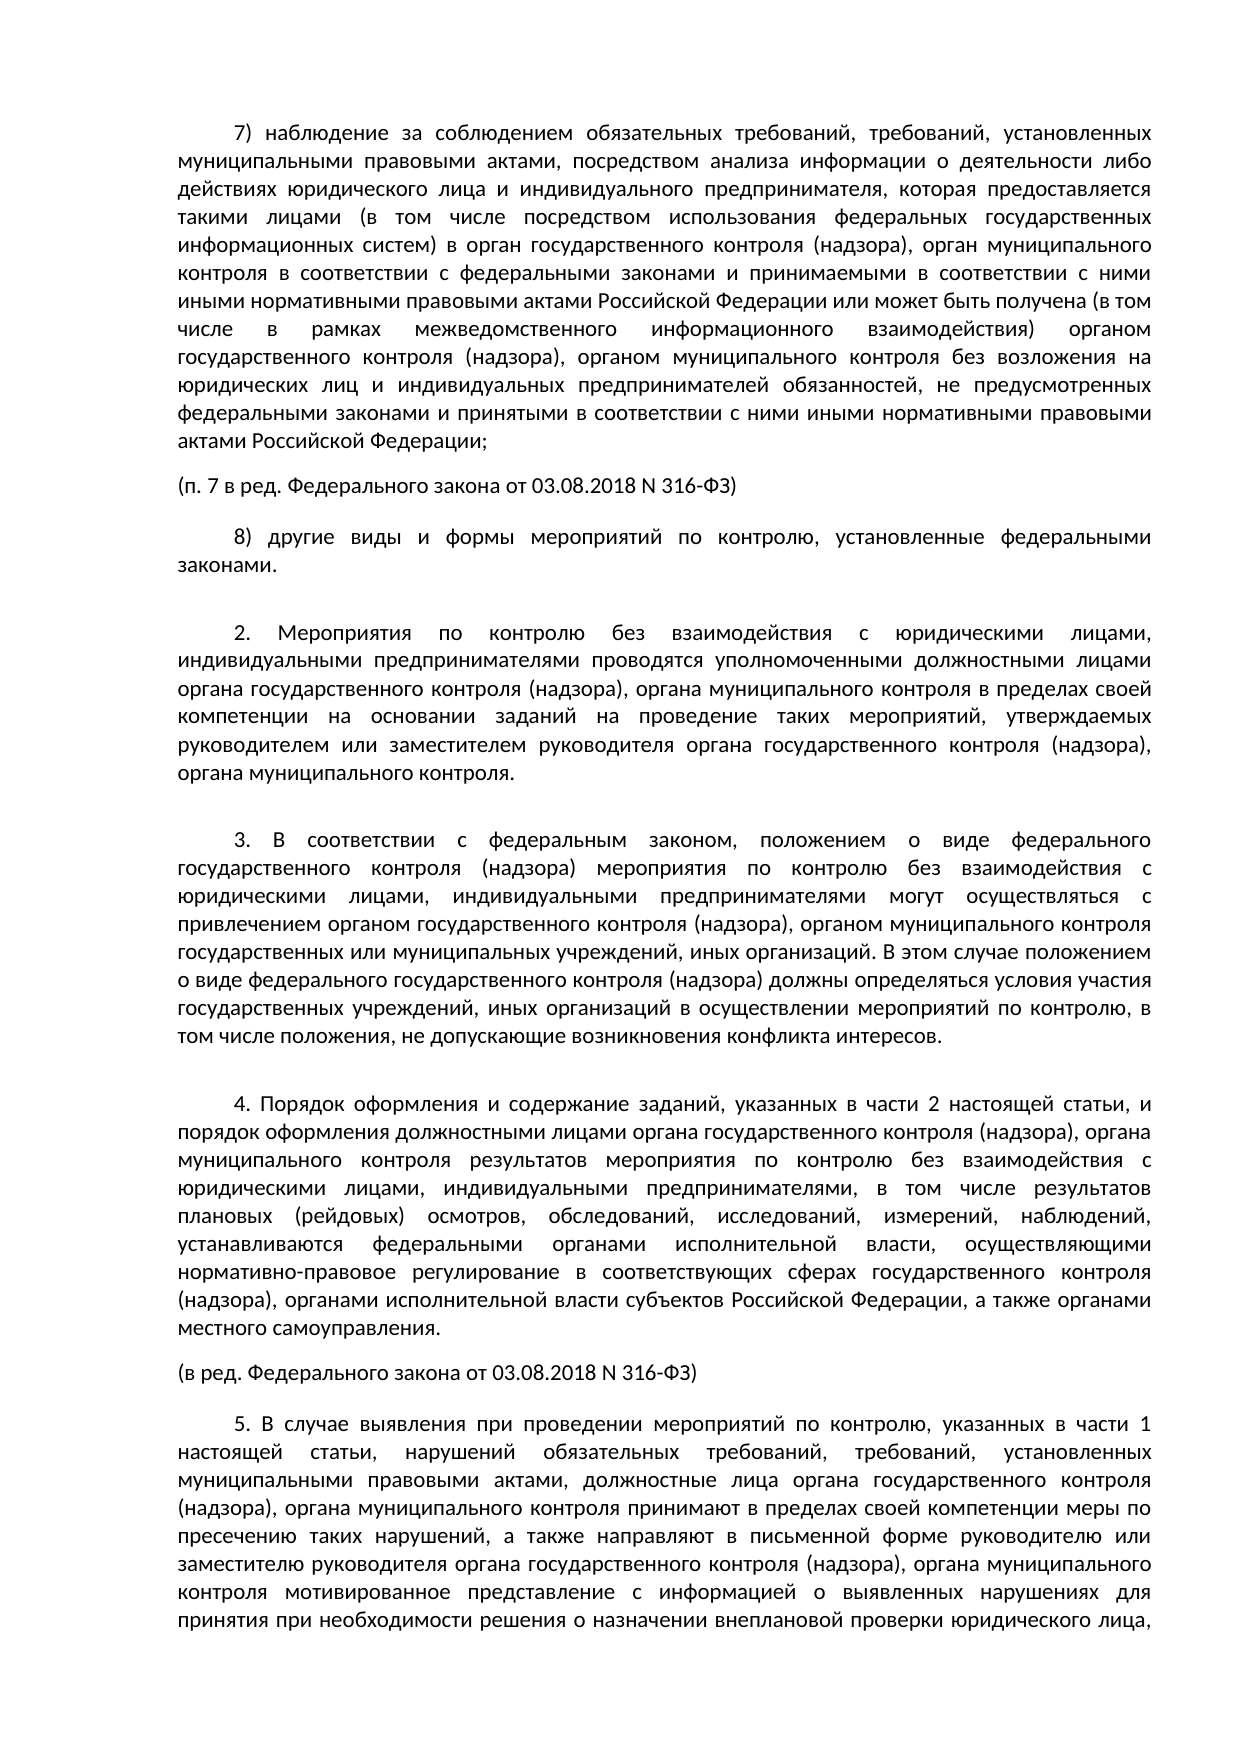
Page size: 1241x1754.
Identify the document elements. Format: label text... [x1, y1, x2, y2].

text (в ред. Федерального закона от 03.08.2018 N 316-ФЗ) [177, 1358, 1152, 1386]
text 8) другие виды и формы мероприятий по контролю, установленные федеральными законами. [177, 522, 1152, 578]
text 2. Мероприятия по контролю без взаимодействия с юридическими лицами, индивидуальными предпринимателями проводятся уполномоченными должностными лицами органа государственного контроля (надзора), органа муниципального контроля в пределах своей компетенции на основании заданий на проведение таких мероприятий, утверждаемых руководителем или заместителем руководителя органа государственного контроля (надзора), органа муниципального контроля. [177, 618, 1152, 786]
text 4. Порядок оформления и содержание заданий, указанных в части 2 настоящей статьи, и порядок оформления должностными лицами органа государственного контроля (надзора), органа муниципального контроля результатов мероприятия по контролю без взаимодействия с юридическими лицами, индивидуальными предпринимателями, в том числе результатов плановых (рейдовых) осмотров, обследований, исследований, измерений, наблюдений, устанавливаются федеральными органами исполнительной власти, осуществляющими нормативно-правовое регулирование в соответствующих сферах государственного контроля (надзора), органами исполнительной власти субъектов Российской Федерации, а также органами местного самоуправления. [177, 1089, 1152, 1341]
text 5. В случае выявления при проведении мероприятий по контролю, указанных в части 1 настоящей статьи, нарушений обязательных требований, требований, установленных муниципальными правовыми актами, должностные лица органа государственного контроля (надзора), органа муниципального контроля принимают в пределах своей компетенции меры по пресечению таких нарушений, а также направляют в письменной форме руководителю или заместителю руководителя органа государственного контроля (надзора), органа муниципального контроля мотивированное представление с информацией о выявленных нарушениях для принятия при необходимости решения о назначении внеплановой проверки юридического лица, [177, 1409, 1152, 1633]
text (п. 7 в ред. Федерального закона от 03.08.2018 N 316-ФЗ) [177, 471, 1152, 499]
text 7) наблюдение за соблюдением обязательных требований, требований, установленных муниципальными правовыми актами, посредством анализа информации о деятельности либо действиях юридического лица и индивидуального предпринимателя, которая предоставляется такими лицами (в том числе посредством использования федеральных государственных информационных систем) в орган государственного контроля (надзора), орган муниципального контроля в соответствии с федеральными законами и принимаемыми в соответствии с ними иными нормативными правовыми актами Российской Федерации или может быть получена (в том числе в рамках межведомственного информационного взаимодействия) органом государственного контроля (надзора), органом муниципального контроля без возложения на юридических лиц и индивидуальных предпринимателей обязанностей, не предусмотренных федеральными законами и принятыми в соответствии с ними иными нормативными правовыми актами Российской Федерации; [177, 118, 1152, 454]
text 3. В соответствии с федеральным законом, положением о виде федерального государственного контроля (надзора) мероприятия по контролю без взаимодействия с юридическими лицами, индивидуальными предпринимателями могут осуществляться с привлечением органом государственного контроля (надзора), органом муниципального контроля государственных или муниципальных учреждений, иных организаций. В этом случае положением о виде федерального государственного контроля (надзора) должны определяться условия участия государственных учреждений, иных организаций в осуществлении мероприятий по контролю, в том числе положения, не допускающие возникновения конфликта интересов. [177, 825, 1152, 1049]
